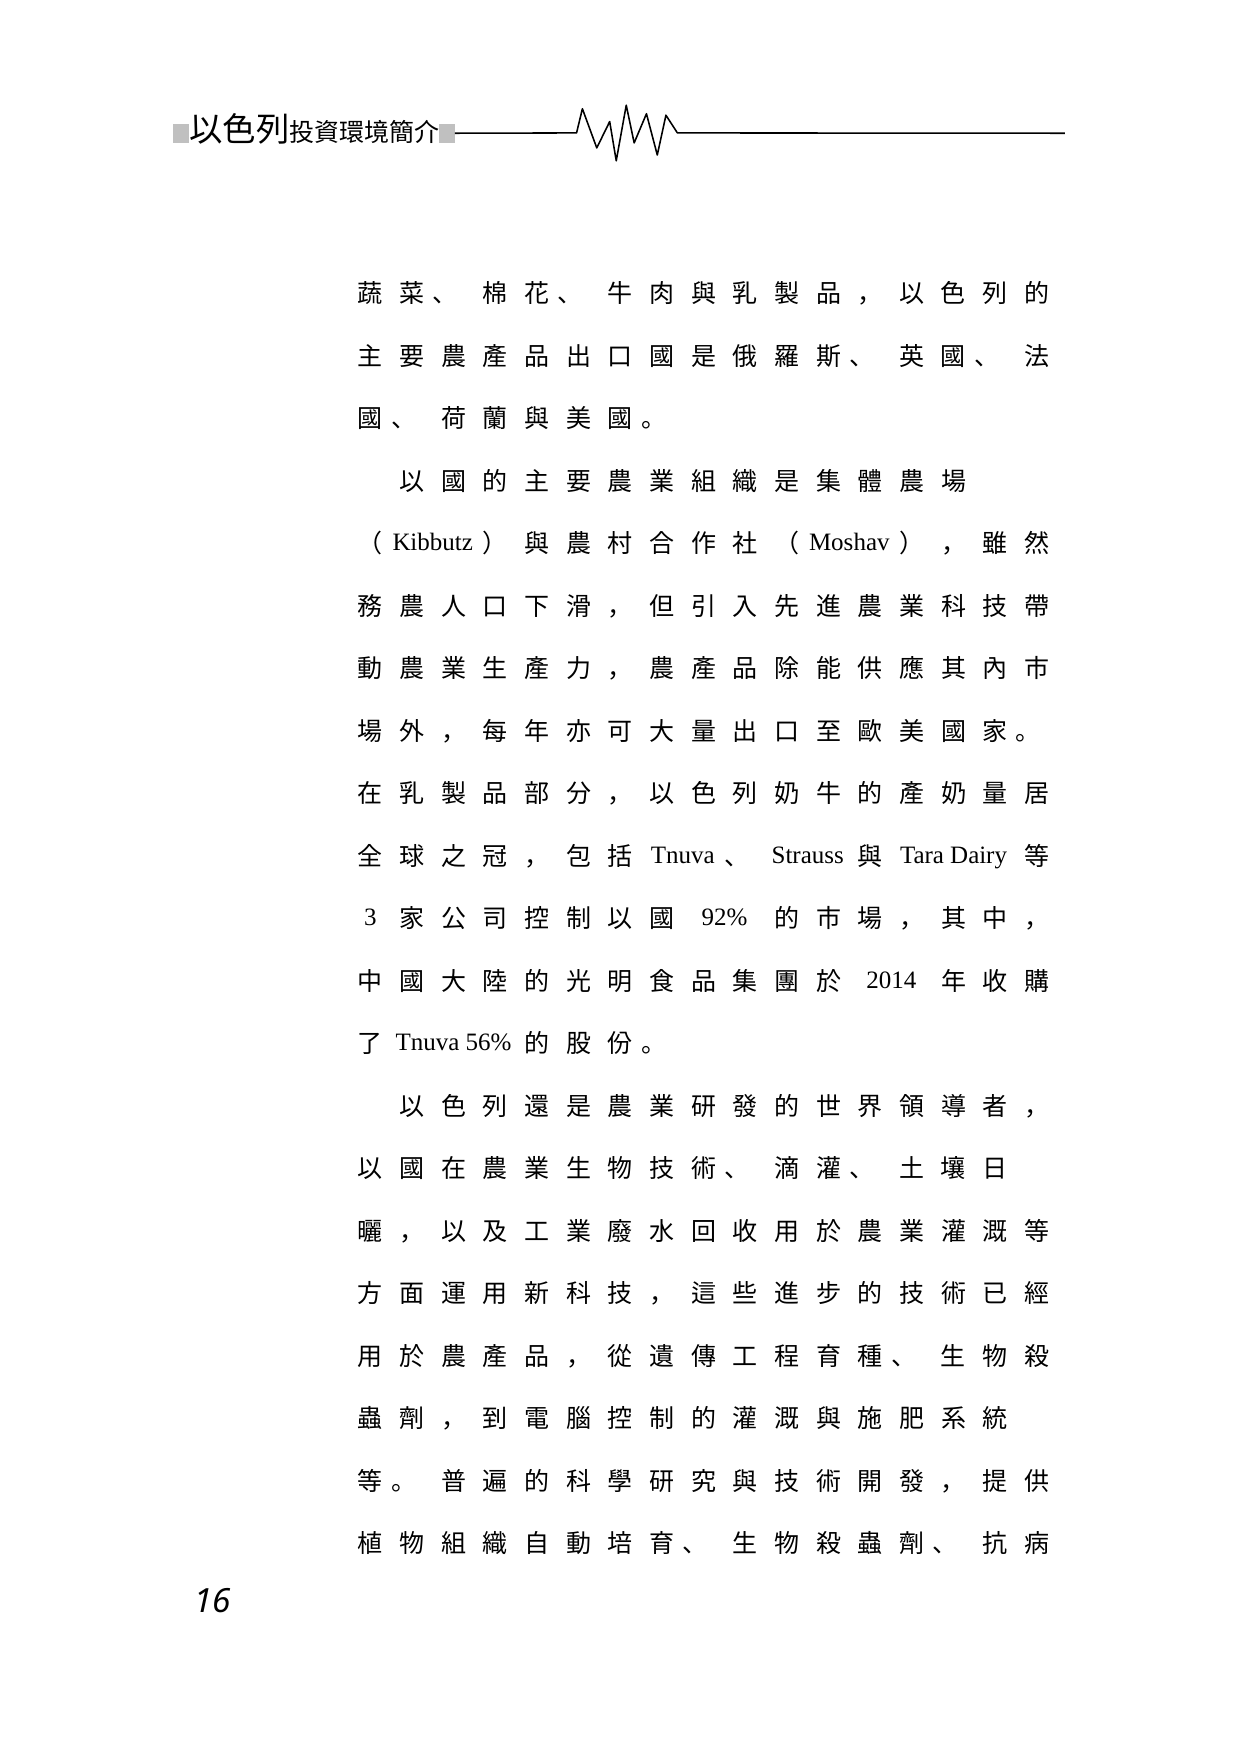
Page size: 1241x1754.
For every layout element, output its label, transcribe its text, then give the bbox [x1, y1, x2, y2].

text 以色列還是農業研發的世界領導者，以國在農業生物技術、滴灌、土壤日曬，以及工業廢水回收用於農業灌溉等方面運用新科技，這些進步的技術已經用於農產品，從遺傳工程育種、生物殺蟲劑，到電腦控制的灌溉與施肥系統等。普遍的科學研究與技術開發，提供植物組織自動培育、生物殺蟲劑、抗病 [330, 1063, 1058, 1563]
text 以國的主要農業組織是集體農場（Kibbutz）與農村合作社（Moshav），雖然務農人口下滑，但引入先進農業科技帶動農業生產力，農產品除能供應其內市場外，每年亦可大量出口至歐美國家。在乳製品部分，以色列奶牛的產奶量居全球之冠，包括Tnuva、Strauss與Tara Dairy等3家公司控制以國92%的市場，其中，中國大陸的光明食品集團於2014年收購了Tnuva 56%的股份。 [330, 438, 1058, 1063]
text 蔬菜、棉花、牛肉與乳製品，以色列的主要農產品出口國是俄羅斯、英國、法國、荷蘭與美國。 [330, 250, 1058, 438]
